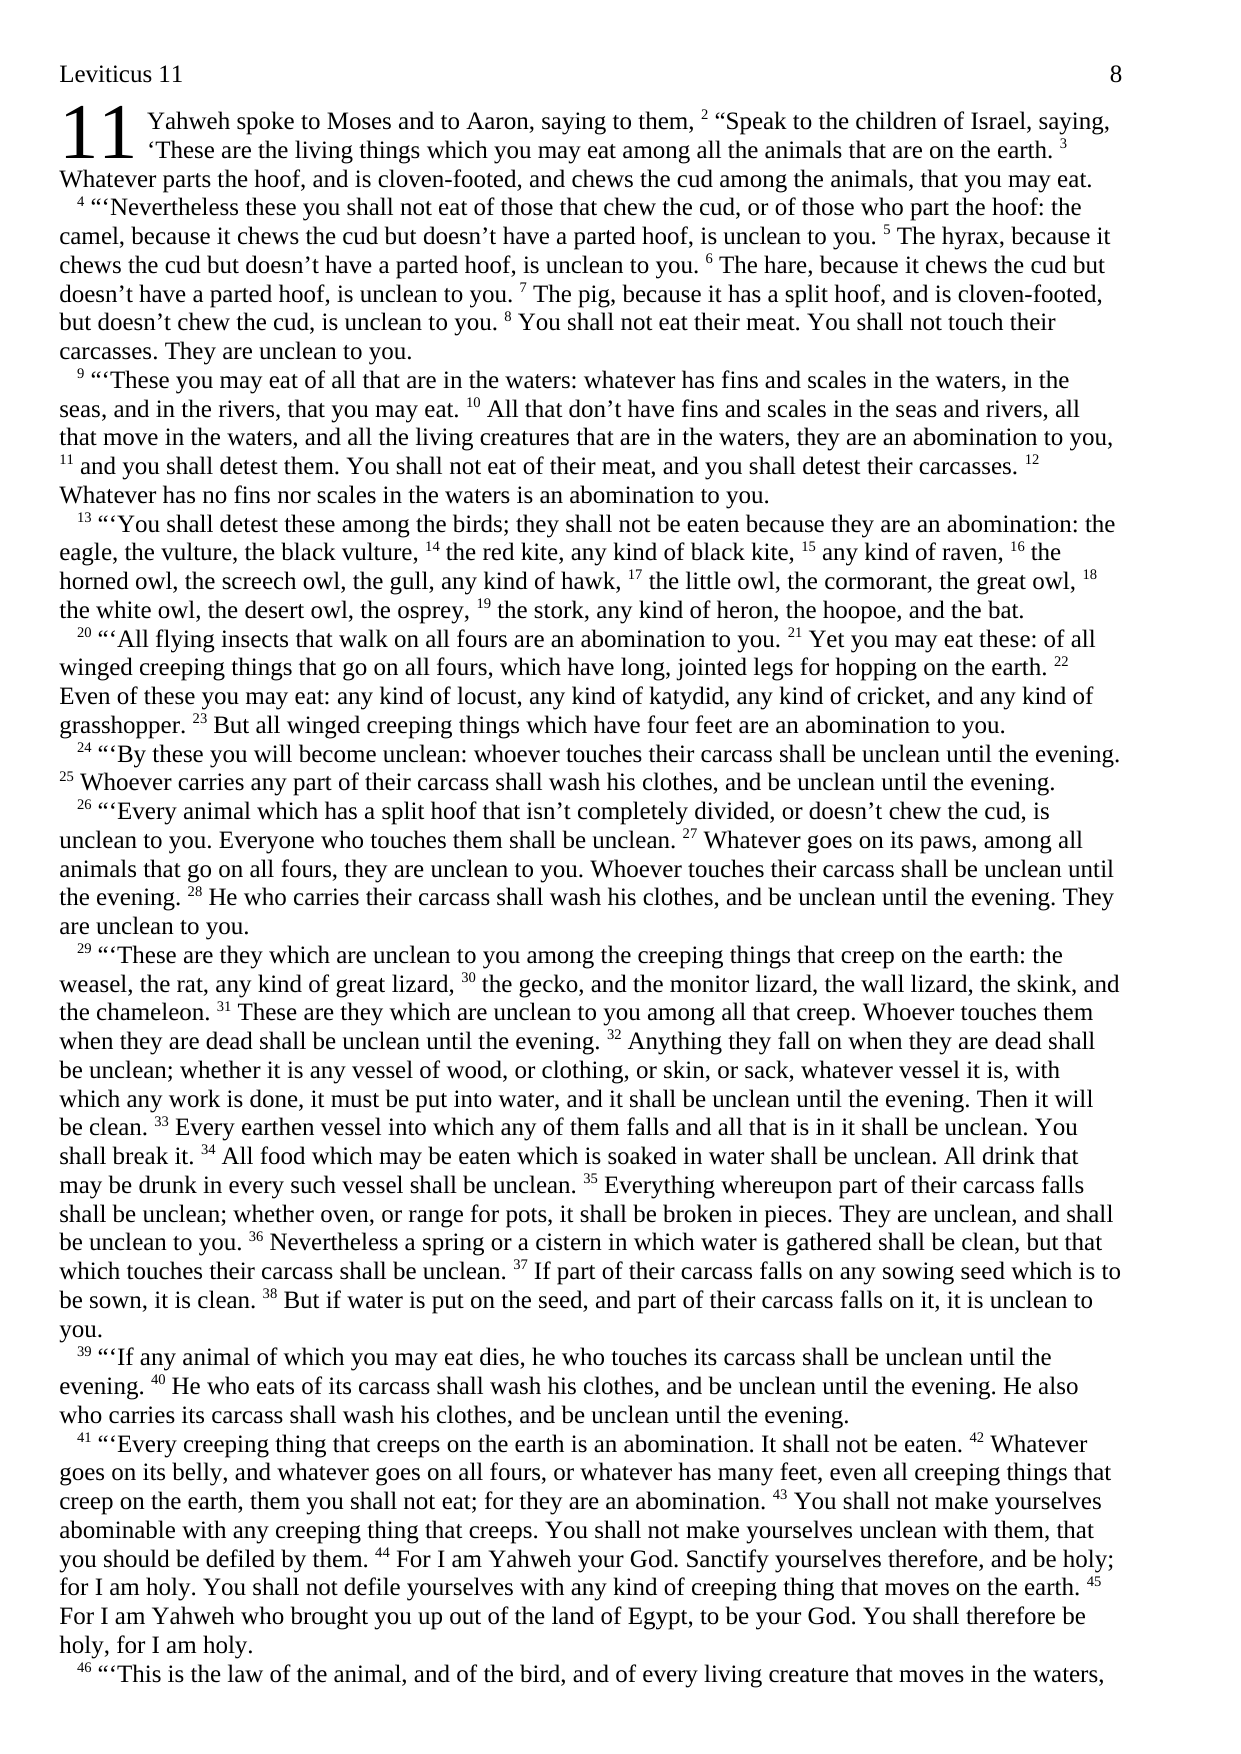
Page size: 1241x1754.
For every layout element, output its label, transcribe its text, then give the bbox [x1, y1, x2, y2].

text 29 “‘These are they which are unclean to you among the creeping things that creep on the earth: the weasel, the rat, any kind of great lizard, 30 the gecko, and the monitor lizard, the wall lizard, the skink, and the chameleon. 31 These are they which are unclean to you among all that creep. Whoever touches them when they are dead shall be unclean until the evening. 32 Anything they fall on when they are dead shall be unclean; whether it is any vessel of wood, or clothing, or skin, or sack, whatever vessel it is, with which any work is done, it must be put into water, and it shall be unclean until the evening. Then it will be clean. 33 Every earthen vessel into which any of them falls and all that is in it shall be unclean. You shall break it. 34 All food which may be eaten which is soaked in water shall be unclean. All drink that may be drunk in every such vessel shall be unclean. 35 Everything whereupon part of their carcass falls shall be unclean; whether oven, or range for pots, it shall be broken in pieces. They are unclean, and shall be unclean to you. 36 Nevertheless a spring or a cistern in which water is gathered shall be clean, but that which touches their carcass shall be unclean. 37 If part of their carcass falls on any sowing seed which is to be sown, it is clean. 38 But if water is put on the seed, and part of their carcass falls on it, it is unclean to you. [59, 940, 1122, 1342]
text 24 “‘By these you will become unclean: whoever touches their carcass shall be unclean until the evening. 25 Whoever carries any part of their carcass shall wash his clothes, and be unclean until the evening. [59, 739, 1122, 796]
text 39 “‘If any animal of which you may eat dies, he who touches its carcass shall be unclean until the evening. 40 He who eats of its carcass shall wash his clothes, and be unclean until the evening. He also who carries its carcass shall wash his clothes, and be unclean until the evening. [59, 1342, 1122, 1429]
text 41 “‘Every creeping thing that creeps on the earth is an abomination. It shall not be eaten. 42 Whatever goes on its belly, and whatever goes on all fours, or whatever has many feet, even all creeping things that creep on the earth, them you shall not eat; for they are an abomination. 43 You shall not make yourselves abominable with any creeping thing that creeps. You shall not make yourselves unclean with them, that you should be defiled by them. 44 For I am Yahweh your God. Sanctify yourselves therefore, and be holy; for I am holy. You shall not defile yourselves with any kind of creeping thing that moves on the earth. 45 For I am Yahweh who brought you up out of the land of Egypt, to be your God. You shall therefore be holy, for I am holy. [59, 1429, 1122, 1659]
text 46 “‘This is the law of the animal, and of the bird, and of every living creature that moves in the waters, [59, 1659, 1122, 1687]
text 9 “‘These you may eat of all that are in the waters: whatever has fins and scales in the waters, in the seas, and in the rivers, that you may eat. 10 All that don’t have fins and scales in the seas and rivers, all that move in the waters, and all the living creatures that are in the waters, they are an abomination to you, 11 and you shall detest them. You shall not eat of their meat, and you shall detest their carcasses. 12 Whatever has no fins nor scales in the waters is an abomination to you. [59, 365, 1122, 509]
text 13 “‘You shall detest these among the birds; they shall not be eaten because they are an abomination: the eagle, the vulture, the black vulture, 14 the red kite, any kind of black kite, 15 any kind of raven, 16 the horned owl, the screech owl, the gull, any kind of hawk, 17 the little owl, the cormorant, the great owl, 18 the white owl, the desert owl, the osprey, 19 the stork, any kind of heron, the hoopoe, and the bat. [59, 509, 1122, 624]
text 26 “‘Every animal which has a split hoof that isn’t completely divided, or doesn’t chew the cud, is unclean to you. Everyone who touches them shall be unclean. 27 Whatever goes on its paws, among all animals that go on all fours, they are unclean to you. Whoever touches their carcass shall be unclean until the evening. 28 He who carries their carcass shall wash his clothes, and be unclean until the evening. They are unclean to you. [59, 796, 1122, 940]
text 4 “‘Nevertheless these you shall not eat of those that chew the cud, or of those who part the hoof: the camel, because it chews the cud but doesn’t have a parted hoof, is unclean to you. 5 The hyrax, because it chews the cud but doesn’t have a parted hoof, is unclean to you. 6 The hare, because it chews the cud but doesn’t have a parted hoof, is unclean to you. 7 The pig, because it has a split hoof, and is cloven-footed, but doesn’t chew the cud, is unclean to you. 8 You shall not eat their meat. You shall not touch their carcasses. They are unclean to you. [59, 192, 1122, 365]
text 11Yahweh spoke to Moses and to Aaron, saying to them, 2 “Speak to the children of Israel, saying, ‘These are the living things which you may eat among all the animals that are on the earth. 3 Whatever parts the hoof, and is cloven-footed, and chews the cud among the animals, that you may eat. [59, 106, 1122, 192]
text 20 “‘All flying insects that walk on all fours are an abomination to you. 21 Yet you may eat these: of all winged creeping things that go on all fours, which have long, jointed legs for hopping on the earth. 22 Even of these you may eat: any kind of locust, any kind of katydid, any kind of cricket, and any kind of grasshopper. 23 But all winged creeping things which have four feet are an abomination to you. [59, 624, 1122, 739]
